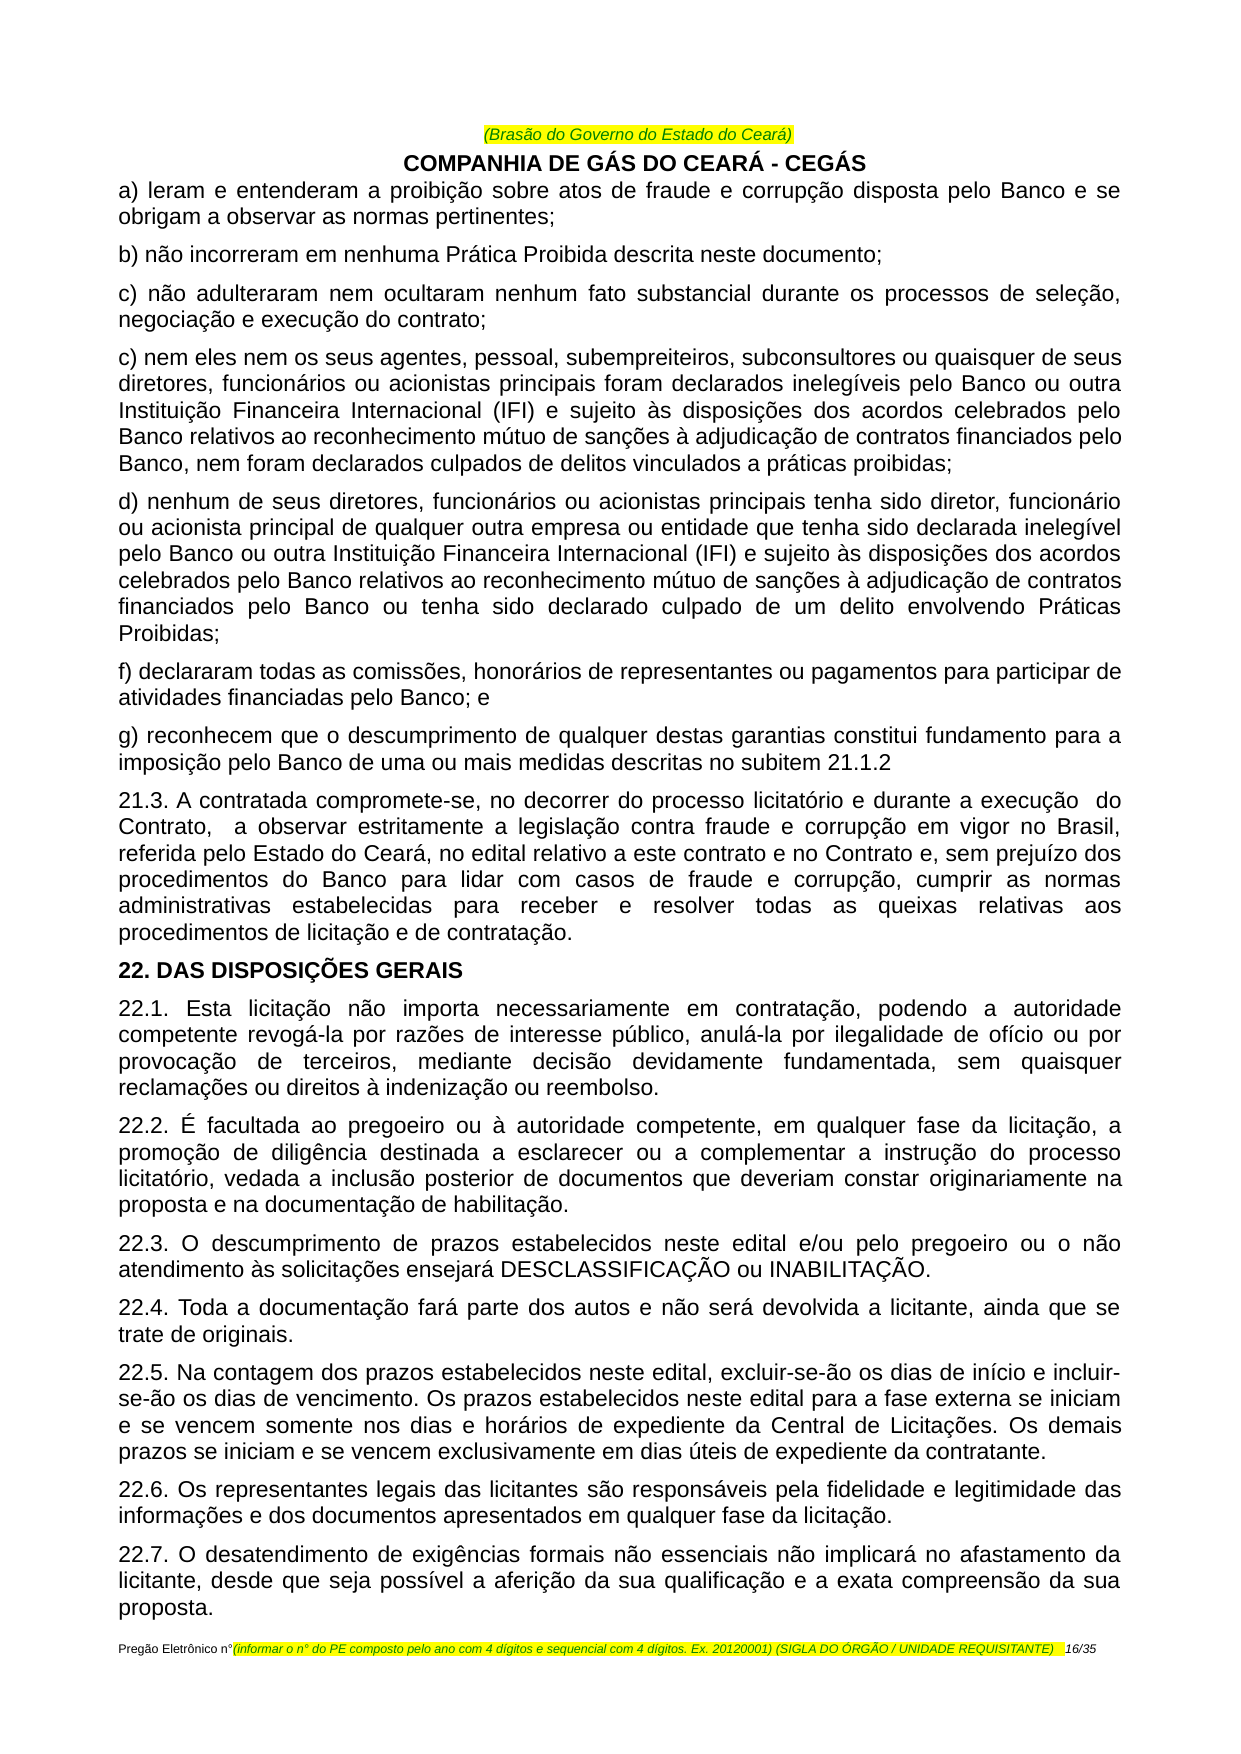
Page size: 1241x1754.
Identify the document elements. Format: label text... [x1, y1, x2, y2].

text d) nenhum de seus diretores, funcionários ou acionistas principais tenha sido diretor, funcionário ou acionista principal de qualquer outra empresa ou entidade que tenha sido declarada inelegível pelo Banco ou outra Instituição Financeira Internacional (IFI) e sujeito às disposições dos acordos celebrados pelo Banco relativos ao reconhecimento mútuo de sanções à adjudicação de contratos financiados pelo Banco ou tenha sido declarado culpado de um delito envolvendo Práticas Proibidas; [118, 488, 1122, 646]
text 22.7. O desatendimento de exigências formais não essenciais não implicará no afastamento da licitante, desde que seja possível a aferição da sua qualificação e a exata compreensão da sua proposta. [118, 1541, 1122, 1620]
text c) nem eles nem os seus agentes, pessoal, subempreiteiros, subconsultores ou quaisquer de seus diretores, funcionários ou acionistas principais foram declarados inelegíveis pelo Banco ou outra Instituição Financeira Internacional (IFI) e sujeito às disposições dos acordos celebrados pelo Banco relativos ao reconhecimento mútuo de sanções à adjudicação de contratos financiados pelo Banco, nem foram declarados culpados de delitos vinculados a práticas proibidas; [118, 344, 1122, 476]
text 22.3. O descumprimento de prazos estabelecidos neste edital e/ou pelo pregoeiro ou o não atendimento às solicitações ensejará DESCLASSIFICAÇÃO ou INABILITAÇÃO. [118, 1230, 1122, 1282]
text 22. DAS DISPOSIÇÕES GERAIS [118, 957, 1122, 983]
text f) declararam todas as comissões, honorários de representantes ou pagamentos para participar de atividades financiadas pelo Banco; e [118, 658, 1122, 710]
text 22.5. Na contagem dos prazos estabelecidos neste edital, excluir-se-ão os dias de início e incluir-se-ão os dias de vencimento. Os prazos estabelecidos neste edital para a fase externa se iniciam e se vencem somente nos dias e horários de expediente da Central de Licitações. Os demais prazos se iniciam e se vencem exclusivamente em dias úteis de expediente da contratante. [118, 1359, 1122, 1464]
text c) não adulteraram nem ocultaram nenhum fato substancial durante os processos de seleção, negociação e execução do contrato; [118, 279, 1122, 332]
text 22.1. Esta licitação não importa necessariamente em contratação, podendo a autoridade competente revogá-la por razões de interesse público, anulá-la por ilegalidade de ofício ou por provocação de terceiros, mediante decisão devidamente fundamentada, sem quaisquer reclamações ou direitos à indenização ou reembolso. [118, 995, 1122, 1101]
text b) não incorreram em nenhuma Prática Proibida descrita neste documento; [118, 241, 1122, 268]
text 21.3. A contratada compromete-se, no decorrer do processo licitatório e durante a execução do Contrato, a observar estritamente a legislação contra fraude e corrupção em vigor no Brasil, referida pelo Estado do Ceará, no edital relativo a este contrato e no Contrato e, sem prejuízo dos procedimentos do Banco para lidar com casos de fraude e corrupção, cumprir as normas administrativas estabelecidas para receber e resolver todas as queixas relativas aos procedimentos de licitação e de contratação. [118, 787, 1122, 945]
text g) reconhecem que o descumprimento de qualquer destas garantias constitui fundamento para a imposição pelo Banco de uma ou mais medidas descritas no subitem 21.1.2 [118, 722, 1122, 775]
text 22.6. Os representantes legais das licitantes são responsáveis pela fidelidade e legitimidade das informações e dos documentos apresentados em qualquer fase da licitação. [118, 1476, 1122, 1529]
text 22.2. É facultada ao pregoeiro ou à autoridade competente, em qualquer fase da licitação, a promoção de diligência destinada a esclarecer ou a complementar a instrução do processo licitatório, vedada a inclusão posterior de documentos que deveriam constar originariamente na proposta e na documentação de habilitação. [118, 1112, 1122, 1218]
text a) leram e entenderam a proibição sobre atos de fraude e corrupção disposta pelo Banco e se obrigam a observar as normas pertinentes; [118, 177, 1122, 229]
text 22.4. Toda a documentação fará parte dos autos e não será devolvida a licitante, ainda que se trate de originais. [118, 1294, 1122, 1347]
